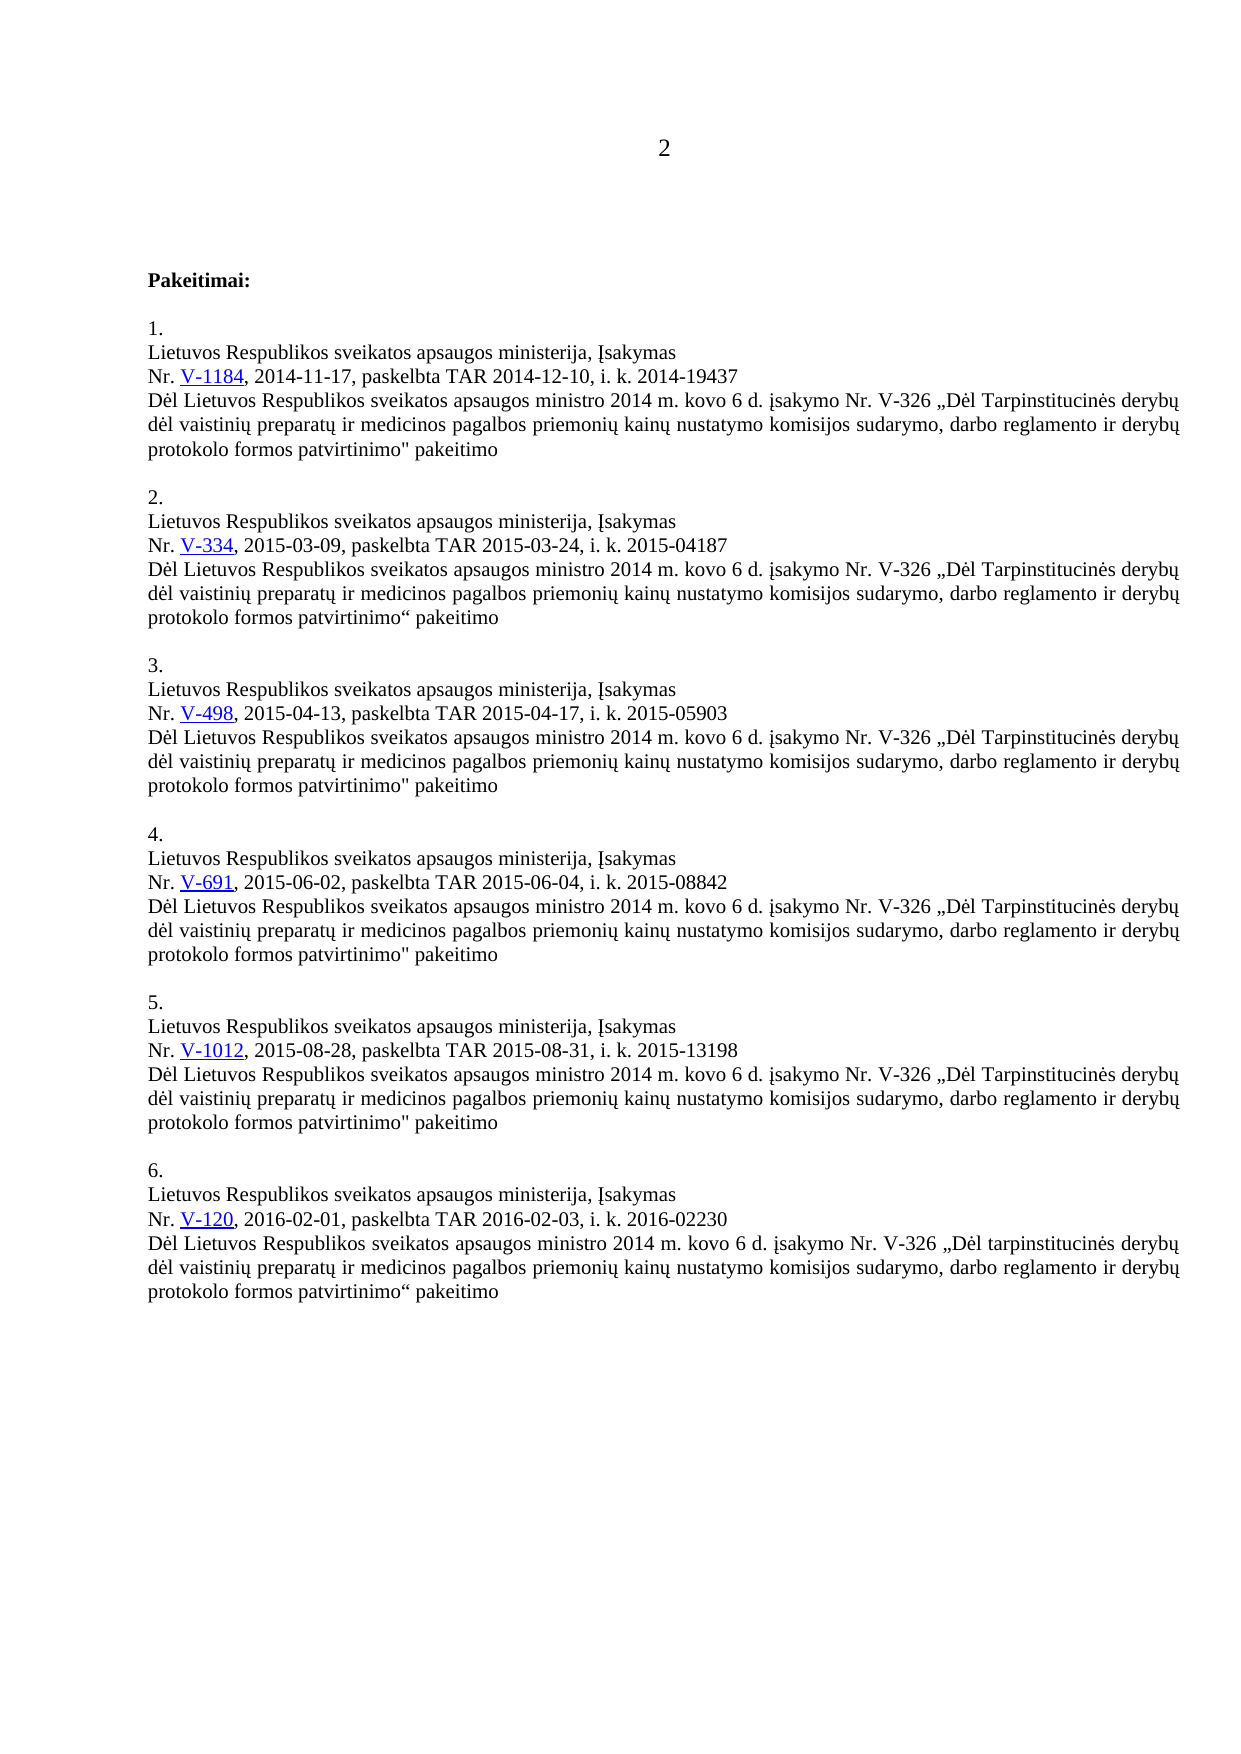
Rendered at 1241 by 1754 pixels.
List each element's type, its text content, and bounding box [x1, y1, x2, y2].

text Nr. V-1012, 2015-08-28, paskelbta TAR 2015-08-31, i. k. 2015-13198 [148, 1038, 1181, 1062]
text Lietuvos Respublikos sveikatos apsaugos ministerija, Įsakymas [148, 340, 1181, 364]
text Lietuvos Respublikos sveikatos apsaugos ministerija, Įsakymas [148, 846, 1181, 869]
text Lietuvos Respublikos sveikatos apsaugos ministerija, Įsakymas [148, 509, 1181, 533]
text Dėl Lietuvos Respublikos sveikatos apsaugos ministro 2014 m. kovo 6 d. įsakymo Nr. V-326 „Dėl Tarpinstitucinės derybų dėl vaistinių preparatų ir medicinos pagalbos priemonių kainų nustatymo komisijos sudarymo, darbo reglamento ir derybų protokolo formos patvirtinimo" pakeitimo [148, 1062, 1181, 1134]
text Nr. V-498, 2015-04-13, paskelbta TAR 2015-04-17, i. k. 2015-05903 [148, 701, 1181, 725]
text Nr. V-1184, 2014-11-17, paskelbta TAR 2014-12-10, i. k. 2014-19437 [148, 364, 1181, 388]
text 3. [148, 653, 1181, 677]
text Dėl Lietuvos Respublikos sveikatos apsaugos ministro 2014 m. kovo 6 d. įsakymo Nr. V-326 „Dėl Tarpinstitucinės derybų dėl vaistinių preparatų ir medicinos pagalbos priemonių kainų nustatymo komisijos sudarymo, darbo reglamento ir derybų protokolo formos patvirtinimo" pakeitimo [148, 725, 1181, 797]
text 6. [148, 1158, 1181, 1182]
text 2. [148, 484, 1181, 509]
text 5. [148, 990, 1181, 1014]
text Dėl Lietuvos Respublikos sveikatos apsaugos ministro 2014 m. kovo 6 d. įsakymo Nr. V-326 „Dėl Tarpinstitucinės derybų dėl vaistinių preparatų ir medicinos pagalbos priemonių kainų nustatymo komisijos sudarymo, darbo reglamento ir derybų protokolo formos patvirtinimo" pakeitimo [148, 894, 1181, 966]
text Dėl Lietuvos Respublikos sveikatos apsaugos ministro 2014 m. kovo 6 d. įsakymo Nr. V-326 „Dėl tarpinstitucinės derybų dėl vaistinių preparatų ir medicinos pagalbos priemonių kainų nustatymo komisijos sudarymo, darbo reglamento ir derybų protokolo formos patvirtinimo“ pakeitimo [148, 1231, 1181, 1303]
text Lietuvos Respublikos sveikatos apsaugos ministerija, Įsakymas [148, 1014, 1181, 1038]
text Lietuvos Respublikos sveikatos apsaugos ministerija, Įsakymas [148, 1182, 1181, 1206]
text Nr. V-334, 2015-03-09, paskelbta TAR 2015-03-24, i. k. 2015-04187 [148, 533, 1181, 557]
text Lietuvos Respublikos sveikatos apsaugos ministerija, Įsakymas [148, 677, 1181, 701]
text Nr. V-120, 2016-02-01, paskelbta TAR 2016-02-03, i. k. 2016-02230 [148, 1206, 1181, 1231]
text 1. [148, 316, 1181, 340]
text 4. [148, 821, 1181, 846]
text Dėl Lietuvos Respublikos sveikatos apsaugos ministro 2014 m. kovo 6 d. įsakymo Nr. V-326 „Dėl Tarpinstitucinės derybų dėl vaistinių preparatų ir medicinos pagalbos priemonių kainų nustatymo komisijos sudarymo, darbo reglamento ir derybų protokolo formos patvirtinimo" pakeitimo [148, 388, 1181, 461]
text Pakeitimai: [148, 268, 1181, 292]
text Dėl Lietuvos Respublikos sveikatos apsaugos ministro 2014 m. kovo 6 d. įsakymo Nr. V-326 „Dėl Tarpinstitucinės derybų dėl vaistinių preparatų ir medicinos pagalbos priemonių kainų nustatymo komisijos sudarymo, darbo reglamento ir derybų protokolo formos patvirtinimo“ pakeitimo [148, 557, 1181, 629]
text Nr. V-691, 2015-06-02, paskelbta TAR 2015-06-04, i. k. 2015-08842 [148, 869, 1181, 894]
